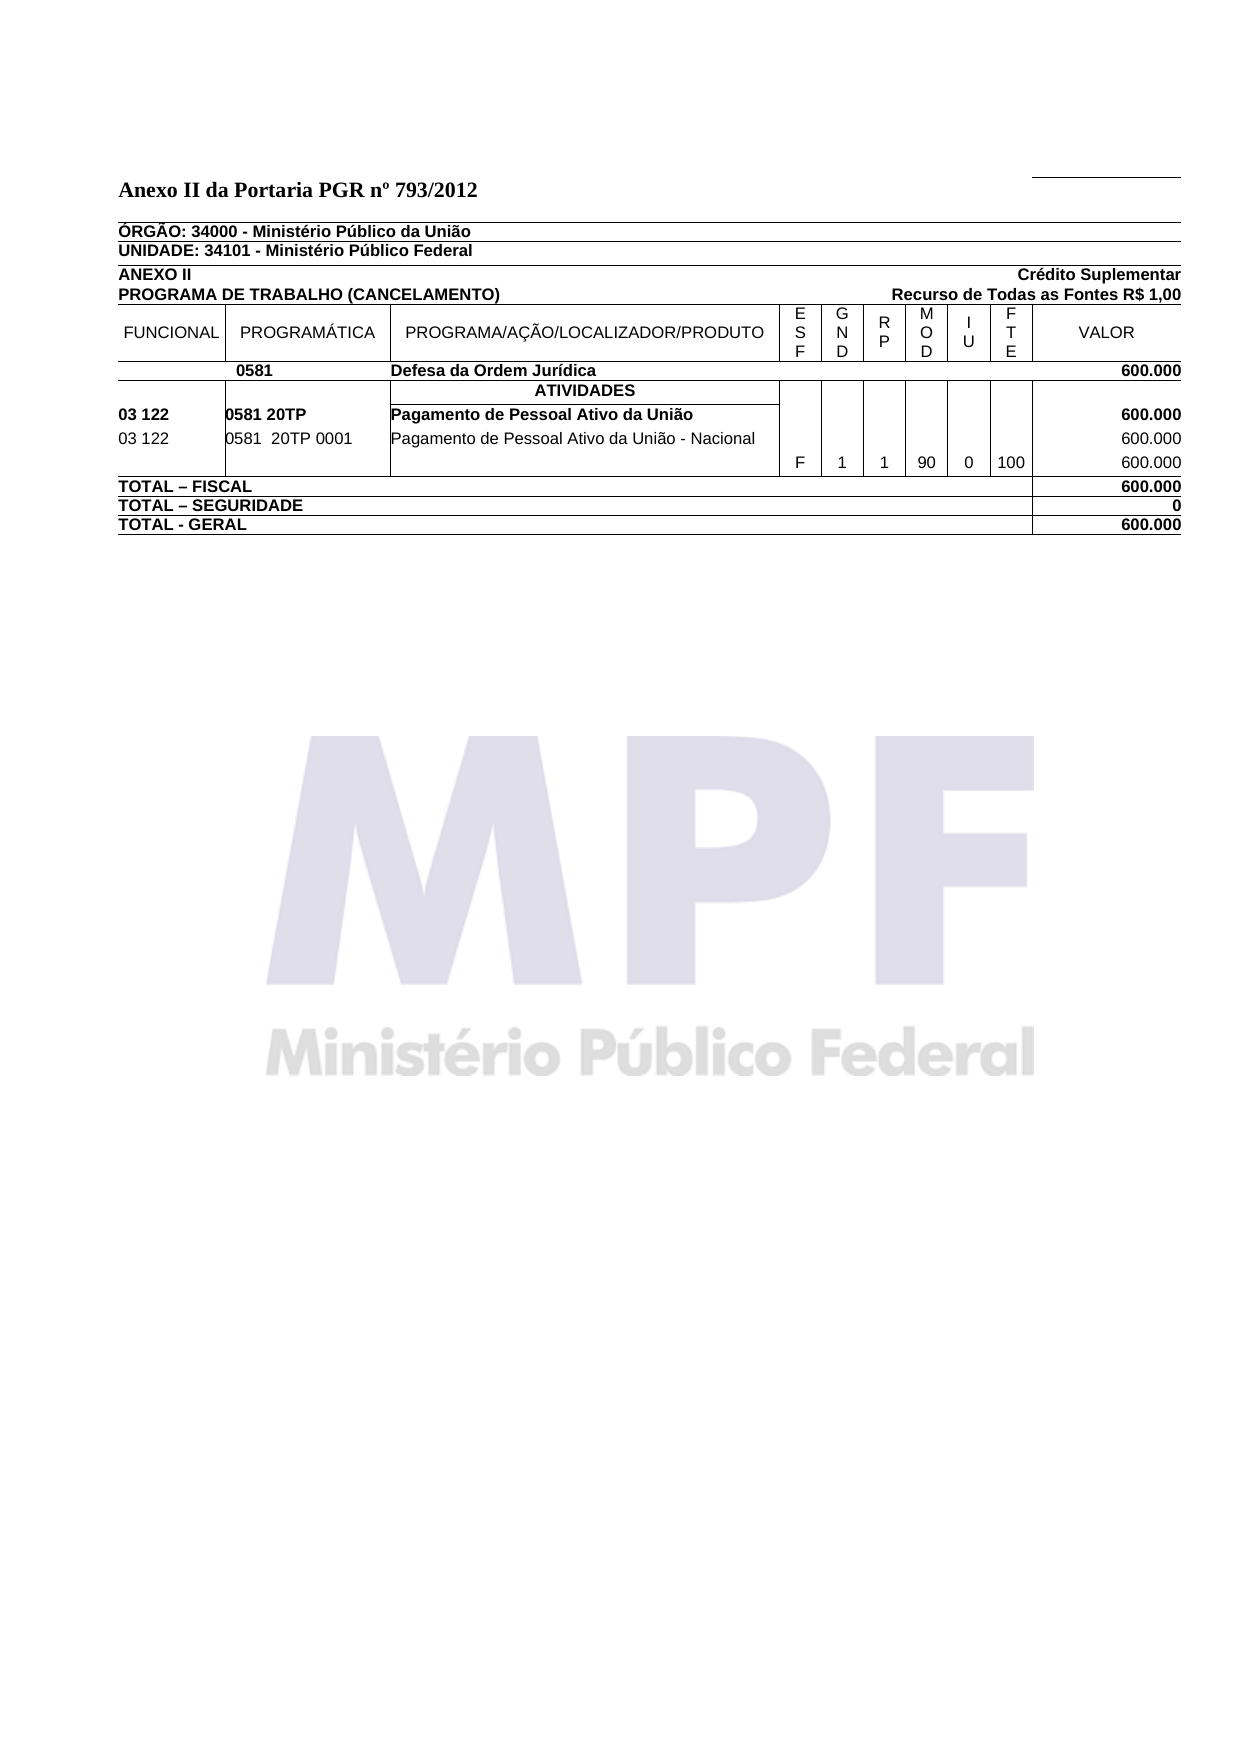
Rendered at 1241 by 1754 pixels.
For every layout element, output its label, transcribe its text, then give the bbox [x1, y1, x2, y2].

table_cell [780, 381, 821, 404]
table_cell Recurso de Todas as Fontes R$ 1,00 [779, 284, 1181, 303]
table_cell Atividades [391, 381, 779, 404]
table_cell Pagamento de Pessoal Ativo da União - Nacional [391, 429, 779, 452]
table_cell 0 [1033, 497, 1181, 515]
table_cell 0581 [118, 362, 390, 380]
table_cell [391, 453, 779, 476]
table_cell 0 [948, 453, 990, 476]
table_cell 600.000 [1033, 404, 1181, 428]
table_cell [779, 242, 1181, 265]
table_cell [991, 381, 1032, 404]
table_cell [118, 535, 1032, 573]
table_cell UNIDADE: 34101 - Ministério Público Federal [118, 242, 779, 265]
table_cell [226, 453, 390, 476]
table_cell PROGRAMA DE TRABALHO (CANCELAMENTO) [118, 284, 779, 303]
table_cell [948, 381, 990, 404]
table_cell [1033, 381, 1181, 404]
table_cell [864, 404, 905, 428]
table_cell [991, 429, 1032, 452]
table_cell ÓRGÃO: 34000 - Ministério Público da União [118, 223, 1181, 241]
table_cell 0581 20TP [226, 404, 390, 428]
table_cell [118, 453, 225, 476]
table_cell 03 122 [118, 429, 225, 452]
table_cell Defesa da Ordem Jurídica [390, 362, 1032, 380]
table_cell VALOR [1033, 305, 1181, 361]
table_header Anexo II da Portaria PGR nº 793/2012 [118, 177, 1032, 222]
table_cell F [780, 453, 821, 476]
table_cell 0581 20TP 0001 [226, 429, 390, 452]
table_cell PROGRAMÁTICA [226, 305, 390, 361]
table_cell E S F [780, 305, 821, 361]
table_cell [864, 429, 905, 452]
table_cell TOTAL – SEGURIDADE [118, 497, 1032, 515]
table_cell Pagamento de Pessoal Ativo da União [391, 405, 779, 428]
table_cell 600.000 [1033, 516, 1181, 534]
table_cell 03 122 [118, 404, 225, 428]
table_cell 600.000 [1032, 362, 1181, 380]
table_cell [948, 429, 990, 452]
table_cell F T E [991, 305, 1032, 361]
table_cell 1 [822, 453, 863, 476]
table_cell FUNCIONAL [118, 305, 225, 361]
table_cell 600.000 [1033, 477, 1181, 496]
table_cell PROGRAMA/AÇÃO/LOCALIZADOR/PRODUTO [391, 305, 779, 361]
table_cell [780, 429, 821, 452]
table_cell [991, 404, 1032, 428]
table_cell 600.000 [1033, 429, 1181, 452]
table_cell I U [948, 305, 990, 361]
picture [266, 736, 1034, 1076]
table_cell Crédito Suplementar [779, 266, 1181, 284]
table_cell [822, 429, 863, 452]
table_cell [822, 381, 863, 404]
table_cell [864, 381, 905, 404]
table_cell ANEXO II [118, 266, 779, 284]
table_cell [906, 381, 947, 404]
table_cell [226, 381, 390, 404]
table_cell [948, 404, 990, 428]
table_cell [780, 404, 821, 428]
table_cell [906, 429, 947, 452]
table_cell 1 [864, 453, 905, 476]
table_cell G N D [822, 305, 863, 361]
table_cell 100 [991, 453, 1032, 476]
table_cell [1032, 535, 1181, 573]
table_cell [906, 404, 947, 428]
table_cell TOTAL – FISCAL [118, 477, 1032, 496]
table_cell 90 [906, 453, 947, 476]
table_cell M O D [906, 305, 947, 361]
table_cell 600.000 [1033, 453, 1181, 476]
table_cell R P [864, 305, 905, 361]
table_header [1032, 178, 1181, 222]
table_cell [118, 381, 225, 404]
table_cell [822, 404, 863, 428]
table_cell TOTAL - GERAL [118, 516, 1032, 534]
